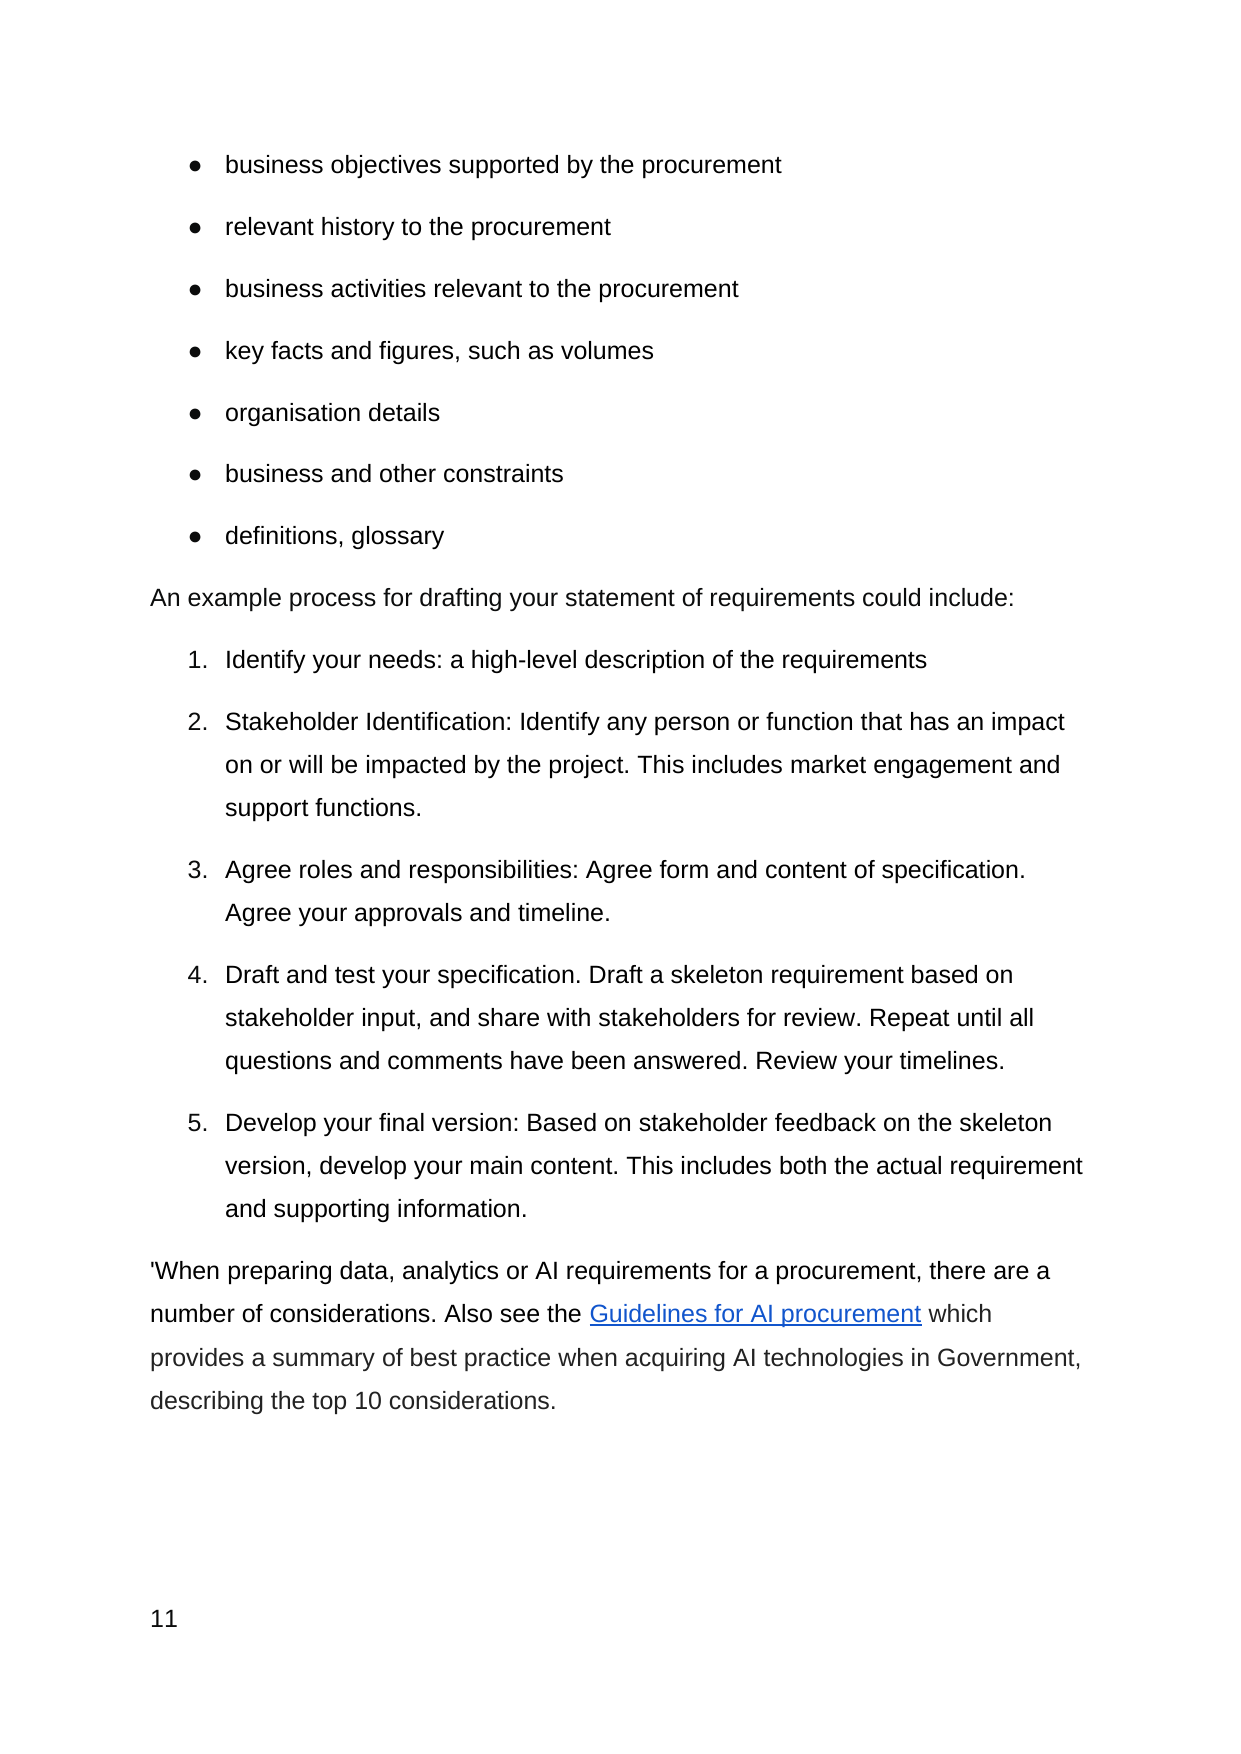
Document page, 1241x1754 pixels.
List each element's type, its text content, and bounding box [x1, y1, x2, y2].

list Identify your needs: a high-level description of the requirements [187, 645, 1090, 674]
list key facts and figures, such as volumes [187, 336, 1090, 364]
text 'When preparing data, analytics or AI requirements for a procurement, there are a number of considerations. Also see the Guidelines for AI procurement which provides a summary of best practice when acquiring AI technologies in Government, describing the top 10 considerations. [150, 1256, 1090, 1414]
list Draft and test your specification. Draft a skeleton requirement based on stakeholder input, and share with stakeholders for review. Repeat until all questions and comments have been answered. Review your timelines. [187, 960, 1090, 1075]
list business activities relevant to the procurement [187, 274, 1090, 302]
list relevant history to the procurement [187, 212, 1090, 241]
list definitions, glossary [187, 521, 1090, 550]
list business and other constraints [187, 459, 1090, 488]
text An example process for drafting your statement of requirements could include: [150, 583, 1090, 612]
list Stakeholder Identification: Identify any person or function that has an impact on or will be impacted by the project. This includes market engagement and support functions. [187, 707, 1090, 822]
list business objectives supported by the procurement [187, 150, 1090, 179]
list organisation details [187, 397, 1090, 426]
list Develop your final version: Based on stakeholder feedback on the skeleton version, develop your main content. This includes both the actual requirement and supporting information. [187, 1108, 1090, 1223]
list Agree roles and responsibilities: Agree form and content of specification. Agree your approvals and timeline. [187, 855, 1090, 927]
